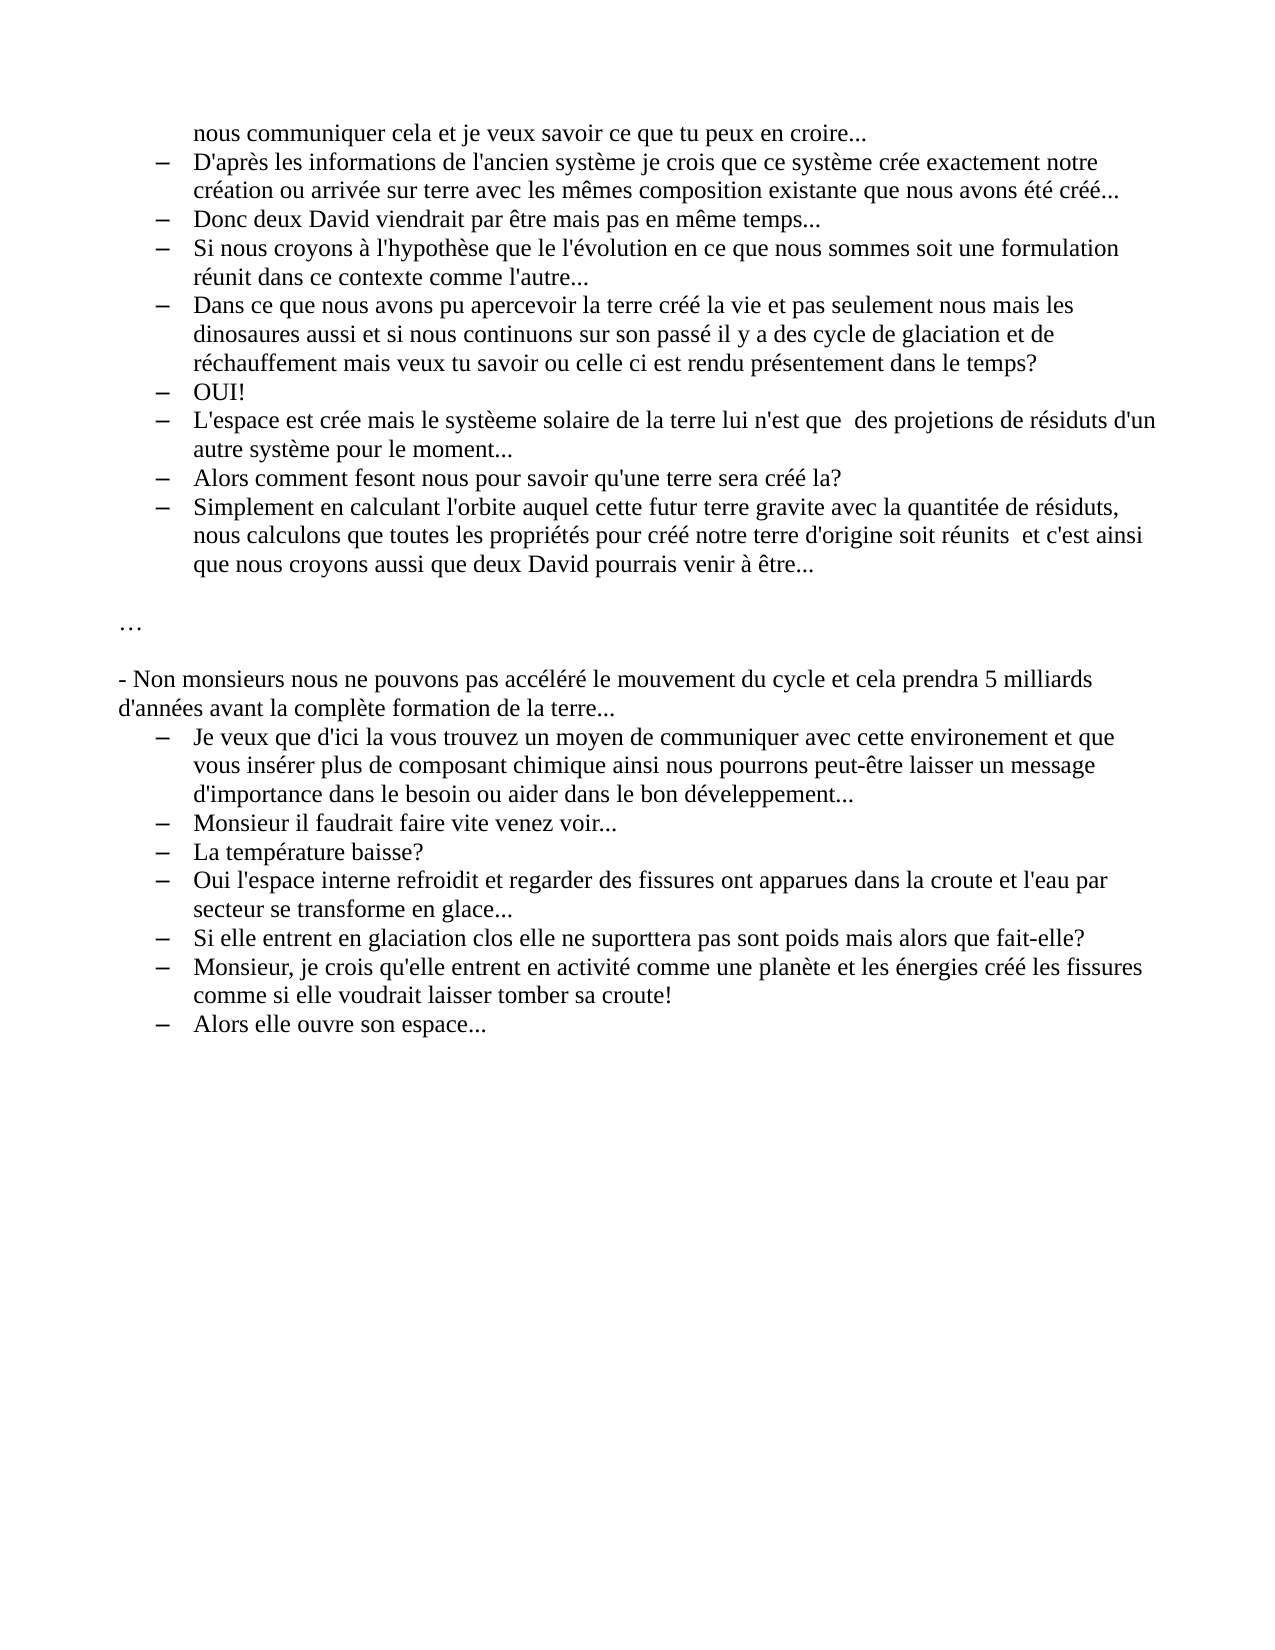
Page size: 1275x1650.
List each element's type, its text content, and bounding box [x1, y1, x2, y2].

text … [118, 607, 1157, 636]
list Oui l'espace interne refroidit et regarder des fissures ont apparues dans la croute et l'eau par secteur se transforme en glace... [156, 866, 1157, 923]
list Dans ce que nous avons pu apercevoir la terre créé la vie et pas seulement nous mais les dinosaures aussi et si nous continuons sur son passé il y a des cycle de glaciation et de réchauffement mais veux tu savoir ou celle ci est rendu présentement dans le temps? [156, 291, 1157, 377]
list OUI! [156, 377, 1157, 406]
list Je veux que d'ici la vous trouvez un moyen de communiquer avec cette environement et que vous insérer plus de composant chimique ainsi nous pourrons peut-être laisser un message d'importance dans le besoin ou aider dans le bon déveleppement... [156, 722, 1157, 808]
list D'après les informations de l'ancien système je crois que ce système crée exactement notre création ou arrivée sur terre avec les mêmes composition existante que nous avons été créé... [156, 147, 1157, 204]
list Monsieur il faudrait faire vite venez voir... [156, 808, 1157, 837]
text - Non monsieurs nous ne pouvons pas accéléré le mouvement du cycle et cela prendra 5 milliards d'années avant la complète formation de la terre... [118, 664, 1157, 722]
list Donc deux David viendrait par être mais pas en même temps... [156, 204, 1157, 233]
list nous communiquer cela et je veux savoir ce que tu peux en croire... [156, 118, 1157, 147]
list Si nous croyons à l'hypothèse que le l'évolution en ce que nous sommes soit une formulation réunit dans ce contexte comme l'autre... [156, 233, 1157, 291]
list Si elle entrent en glaciation clos elle ne suporttera pas sont poids mais alors que fait-elle? [156, 923, 1157, 952]
list Simplement en calculant l'orbite auquel cette futur terre gravite avec la quantitée de résiduts, nous calculons que toutes les propriétés pour créé notre terre d'origine soit réunits et c'est ainsi que nous croyons aussi que deux David pourrais venir à être... [156, 492, 1157, 578]
list Alors elle ouvre son espace... [156, 1009, 1157, 1038]
list Monsieur, je crois qu'elle entrent en activité comme une planète et les énergies créé les fissures comme si elle voudrait laisser tomber sa croute! [156, 952, 1157, 1009]
list Alors comment fesont nous pour savoir qu'une terre sera créé la? [156, 463, 1157, 492]
list La température baisse? [156, 837, 1157, 866]
list L'espace est crée mais le systèeme solaire de la terre lui n'est que des projetions de résiduts d'un autre système pour le moment... [156, 406, 1157, 463]
